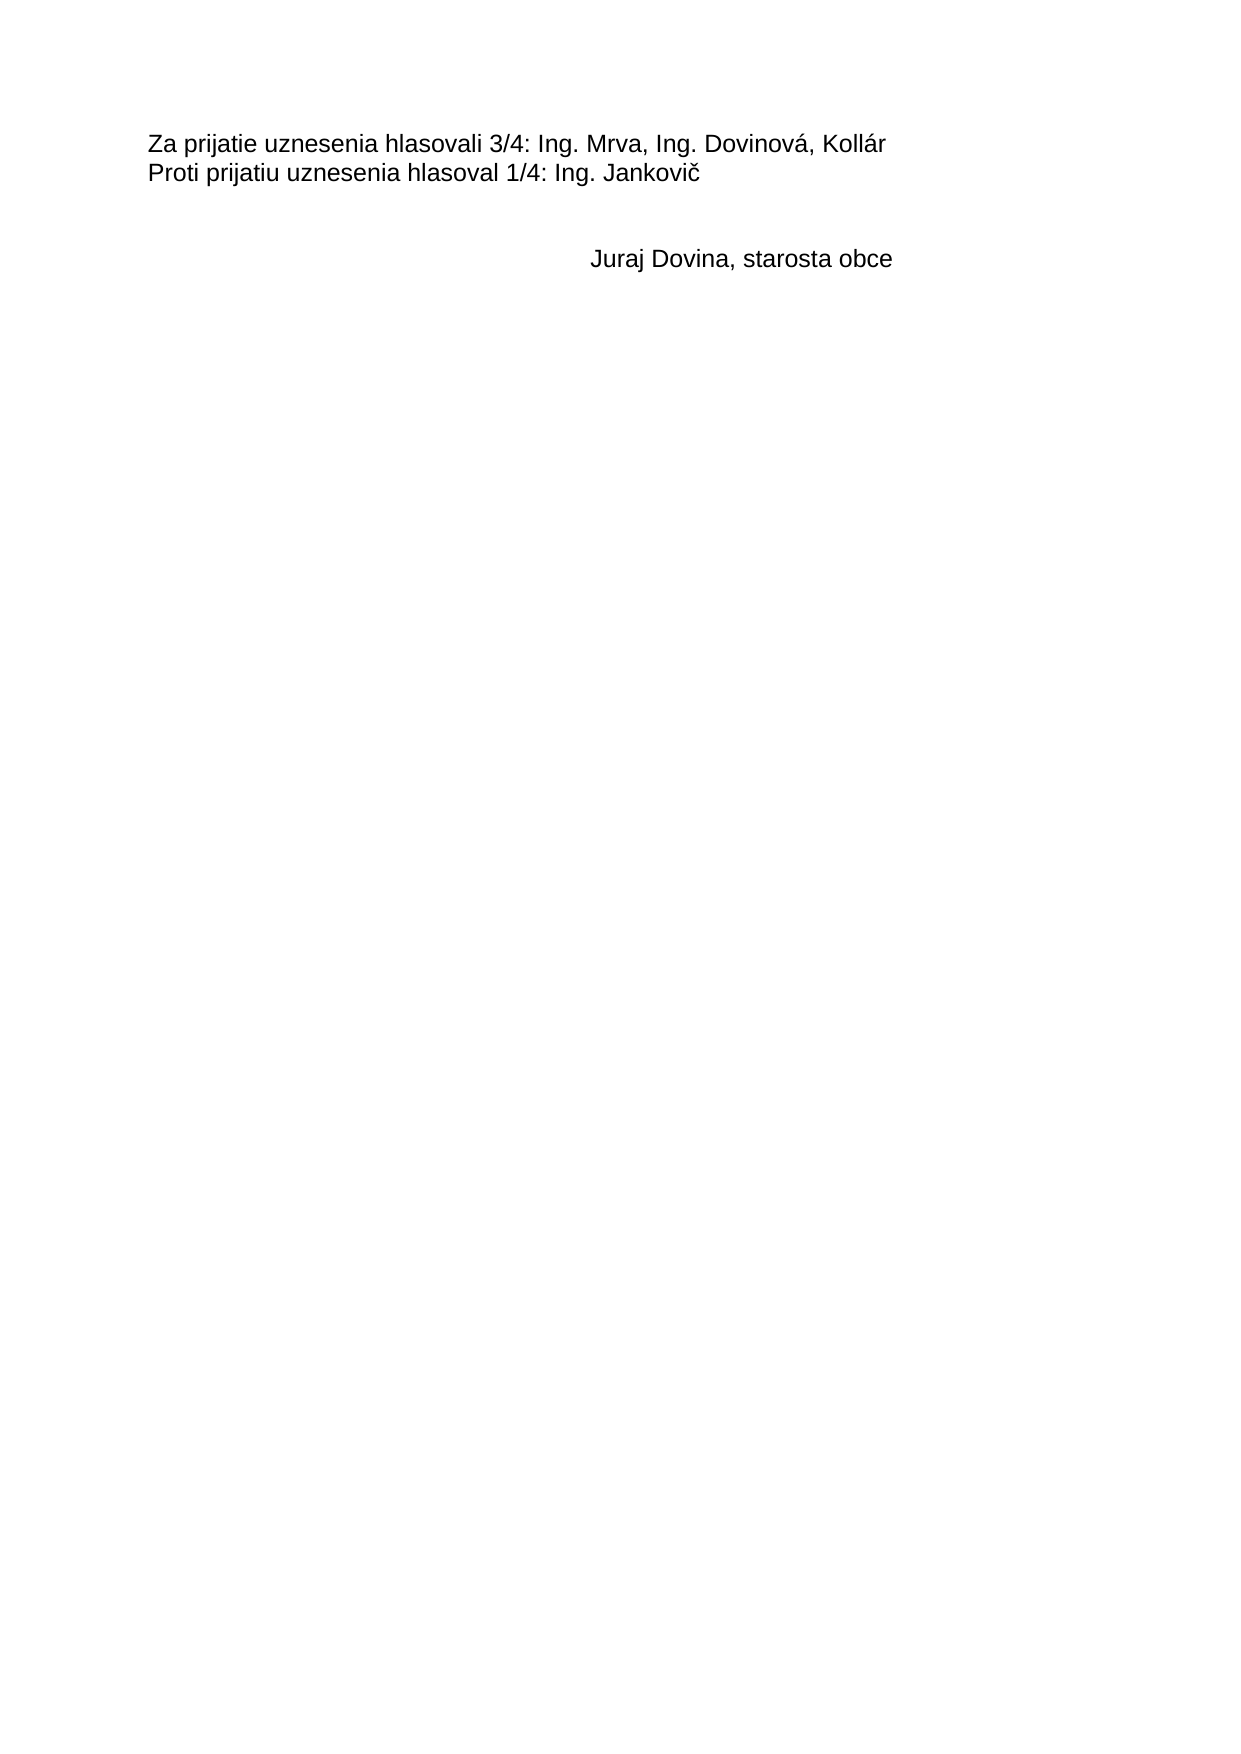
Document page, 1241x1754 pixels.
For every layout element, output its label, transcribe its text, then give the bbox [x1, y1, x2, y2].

text Juraj Dovina, starosta obce [516, 244, 1093, 273]
text Za prijatie uznesenia hlasovali 3/4: Ing. Mrva, Ing. Dovinová, Kollár [148, 129, 1093, 158]
text Proti prijatiu uznesenia hlasoval 1/4: Ing. Jankovič [148, 158, 1093, 187]
